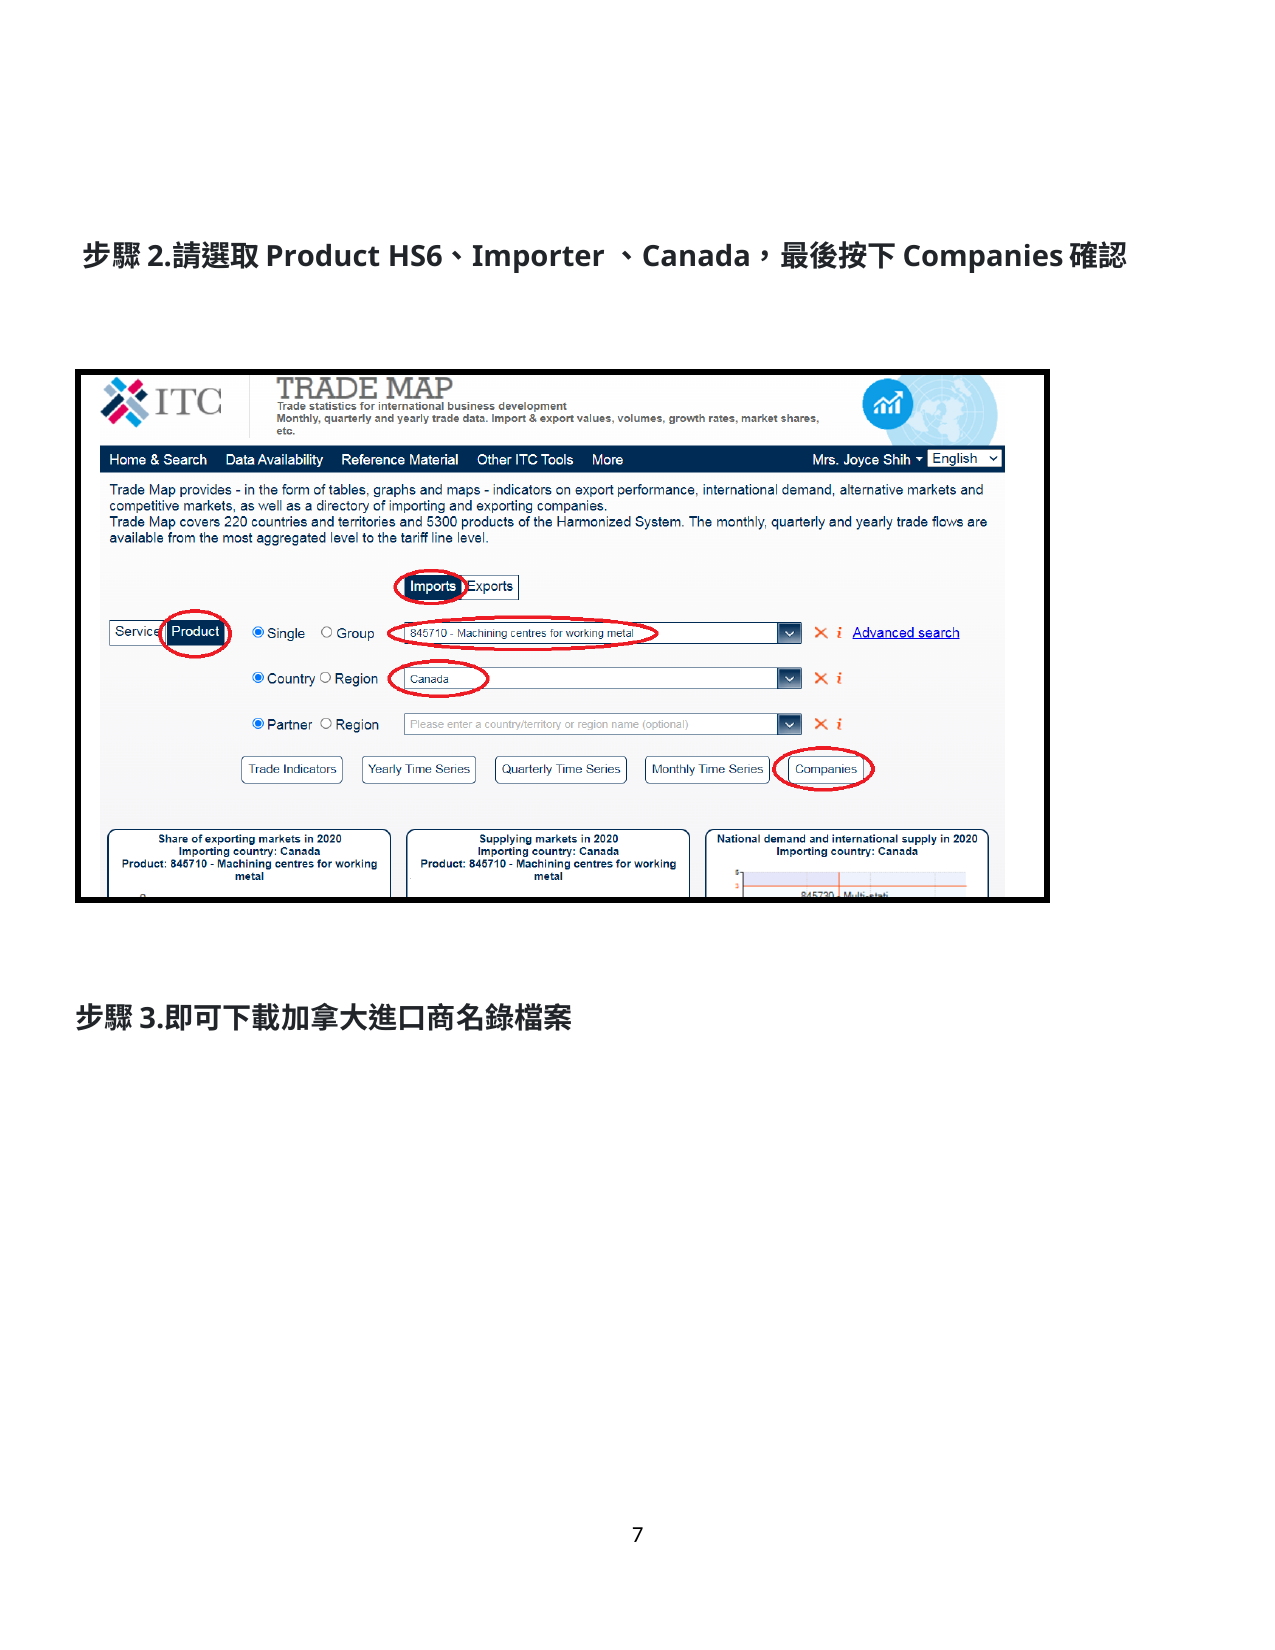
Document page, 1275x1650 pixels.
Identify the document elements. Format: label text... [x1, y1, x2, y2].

text 步驟3.即可下載加拿大進口商名錄檔案 [75, 994, 1200, 1037]
text 步驟2.請選取Product HS6、Importer 、Canada，最後按下Companies確認 [75, 233, 1200, 275]
